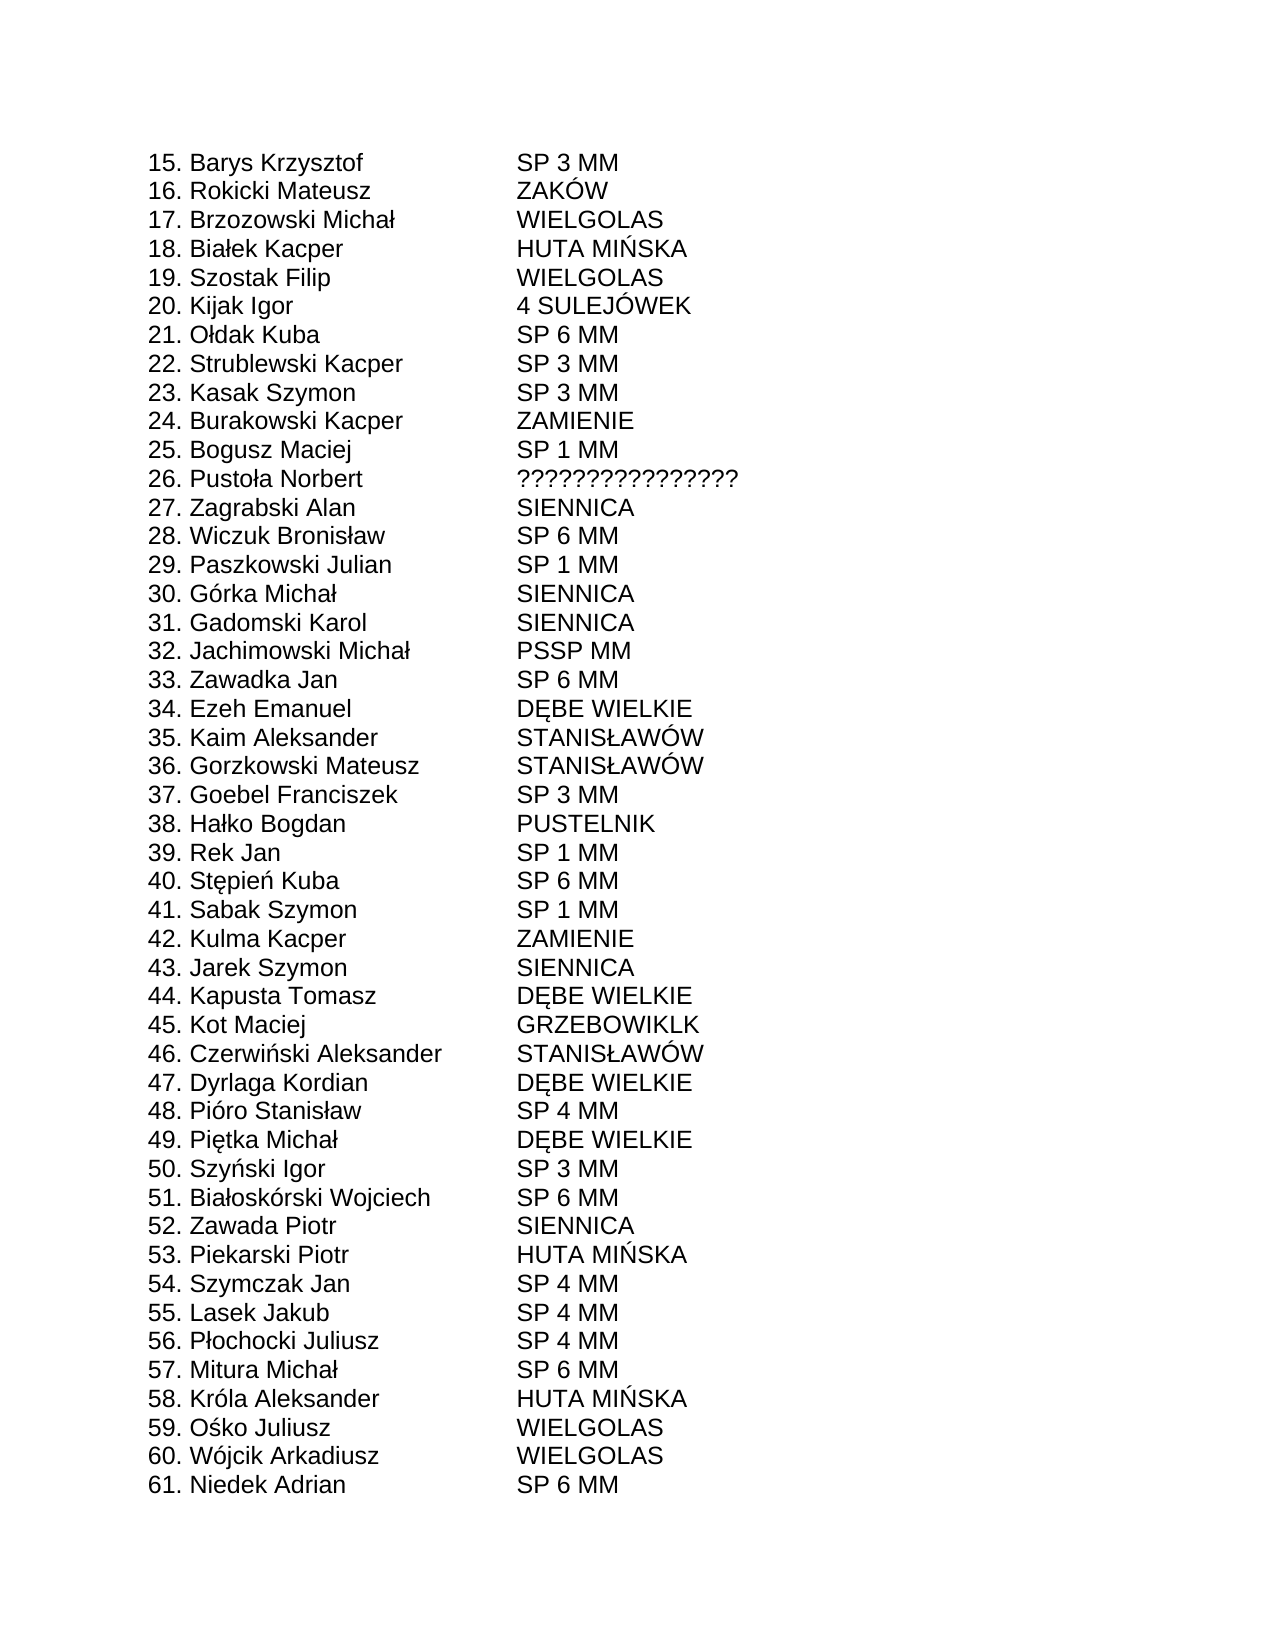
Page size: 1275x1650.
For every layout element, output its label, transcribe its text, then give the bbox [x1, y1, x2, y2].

text 19. Szostak Filip WIELGOLAS [148, 263, 1127, 291]
text 17. Brzozowski Michał WIELGOLAS [148, 205, 1127, 234]
text 46. Czerwiński Aleksander STANISŁAWÓW [148, 1039, 1127, 1068]
text 21. Ołdak Kuba SP 6 MM [148, 320, 1127, 349]
text 58. Króla Aleksander HUTA MIŃSKA [148, 1384, 1127, 1413]
text 51. Białoskórski Wojciech SP 6 MM [148, 1183, 1127, 1211]
text 22. Strublewski Kacper SP 3 MM [148, 349, 1127, 378]
text 33. Zawadka Jan SP 6 MM [148, 665, 1127, 694]
text 25. Bogusz Maciej SP 1 MM [148, 435, 1127, 464]
text 24. Burakowski Kacper ZAMIENIE [148, 406, 1127, 435]
text 55. Lasek Jakub SP 4 MM [148, 1298, 1127, 1326]
text 59. Ośko Juliusz WIELGOLAS [148, 1413, 1127, 1441]
text 30. Górka Michał SIENNICA [148, 579, 1127, 608]
text 44. Kapusta Tomasz DĘBE WIELKIE [148, 981, 1127, 1010]
text 52. Zawada Piotr SIENNICA [148, 1211, 1127, 1240]
text 26. Pustoła Norbert ???????????????? [148, 464, 1127, 493]
text 60. Wójcik Arkadiusz WIELGOLAS [148, 1441, 1127, 1470]
text 34. Ezeh Emanuel DĘBE WIELKIE [148, 694, 1127, 723]
text 31. Gadomski Karol SIENNICA [148, 608, 1127, 636]
text 15. Barys Krzysztof SP 3 MM [148, 148, 1127, 176]
text 23. Kasak Szymon SP 3 MM [148, 378, 1127, 406]
text 28. Wiczuk Bronisław SP 6 MM [148, 521, 1127, 550]
text 53. Piekarski Piotr HUTA MIŃSKA [148, 1240, 1127, 1269]
text 27. Zagrabski Alan SIENNICA [148, 493, 1127, 521]
text 57. Mitura Michał SP 6 MM [148, 1355, 1127, 1384]
text 37. Goebel Franciszek SP 3 MM [148, 780, 1127, 809]
text 45. Kot Maciej GRZEBOWIKLK [148, 1010, 1127, 1039]
text 49. Piętka Michał DĘBE WIELKIE [148, 1125, 1127, 1154]
text 54. Szymczak Jan SP 4 MM [148, 1269, 1127, 1298]
text 48. Pióro Stanisław SP 4 MM [148, 1096, 1127, 1125]
text 20. Kijak Igor 4 SULEJÓWEK [148, 291, 1127, 320]
text 29. Paszkowski Julian SP 1 MM [148, 550, 1127, 579]
text 18. Białek Kacper HUTA MIŃSKA [148, 234, 1127, 263]
text 36. Gorzkowski Mateusz STANISŁAWÓW [148, 751, 1127, 780]
text 43. Jarek Szymon SIENNICA [148, 953, 1127, 981]
text 42. Kulma Kacper ZAMIENIE [148, 924, 1127, 953]
text 41. Sabak Szymon SP 1 MM [148, 895, 1127, 924]
text 61. Niedek Adrian SP 6 MM [148, 1470, 1127, 1499]
text 32. Jachimowski Michał PSSP MM [148, 636, 1127, 665]
text 50. Szyński Igor SP 3 MM [148, 1154, 1127, 1183]
text 35. Kaim Aleksander STANISŁAWÓW [148, 723, 1127, 751]
text 47. Dyrlaga Kordian DĘBE WIELKIE [148, 1068, 1127, 1096]
text 40. Stępień Kuba SP 6 MM [148, 866, 1127, 895]
text 16. Rokicki Mateusz ZAKÓW [148, 176, 1127, 205]
text 39. Rek Jan SP 1 MM [148, 838, 1127, 866]
text 56. Płochocki Juliusz SP 4 MM [148, 1326, 1127, 1355]
text 38. Hałko Bogdan PUSTELNIK [148, 809, 1127, 838]
